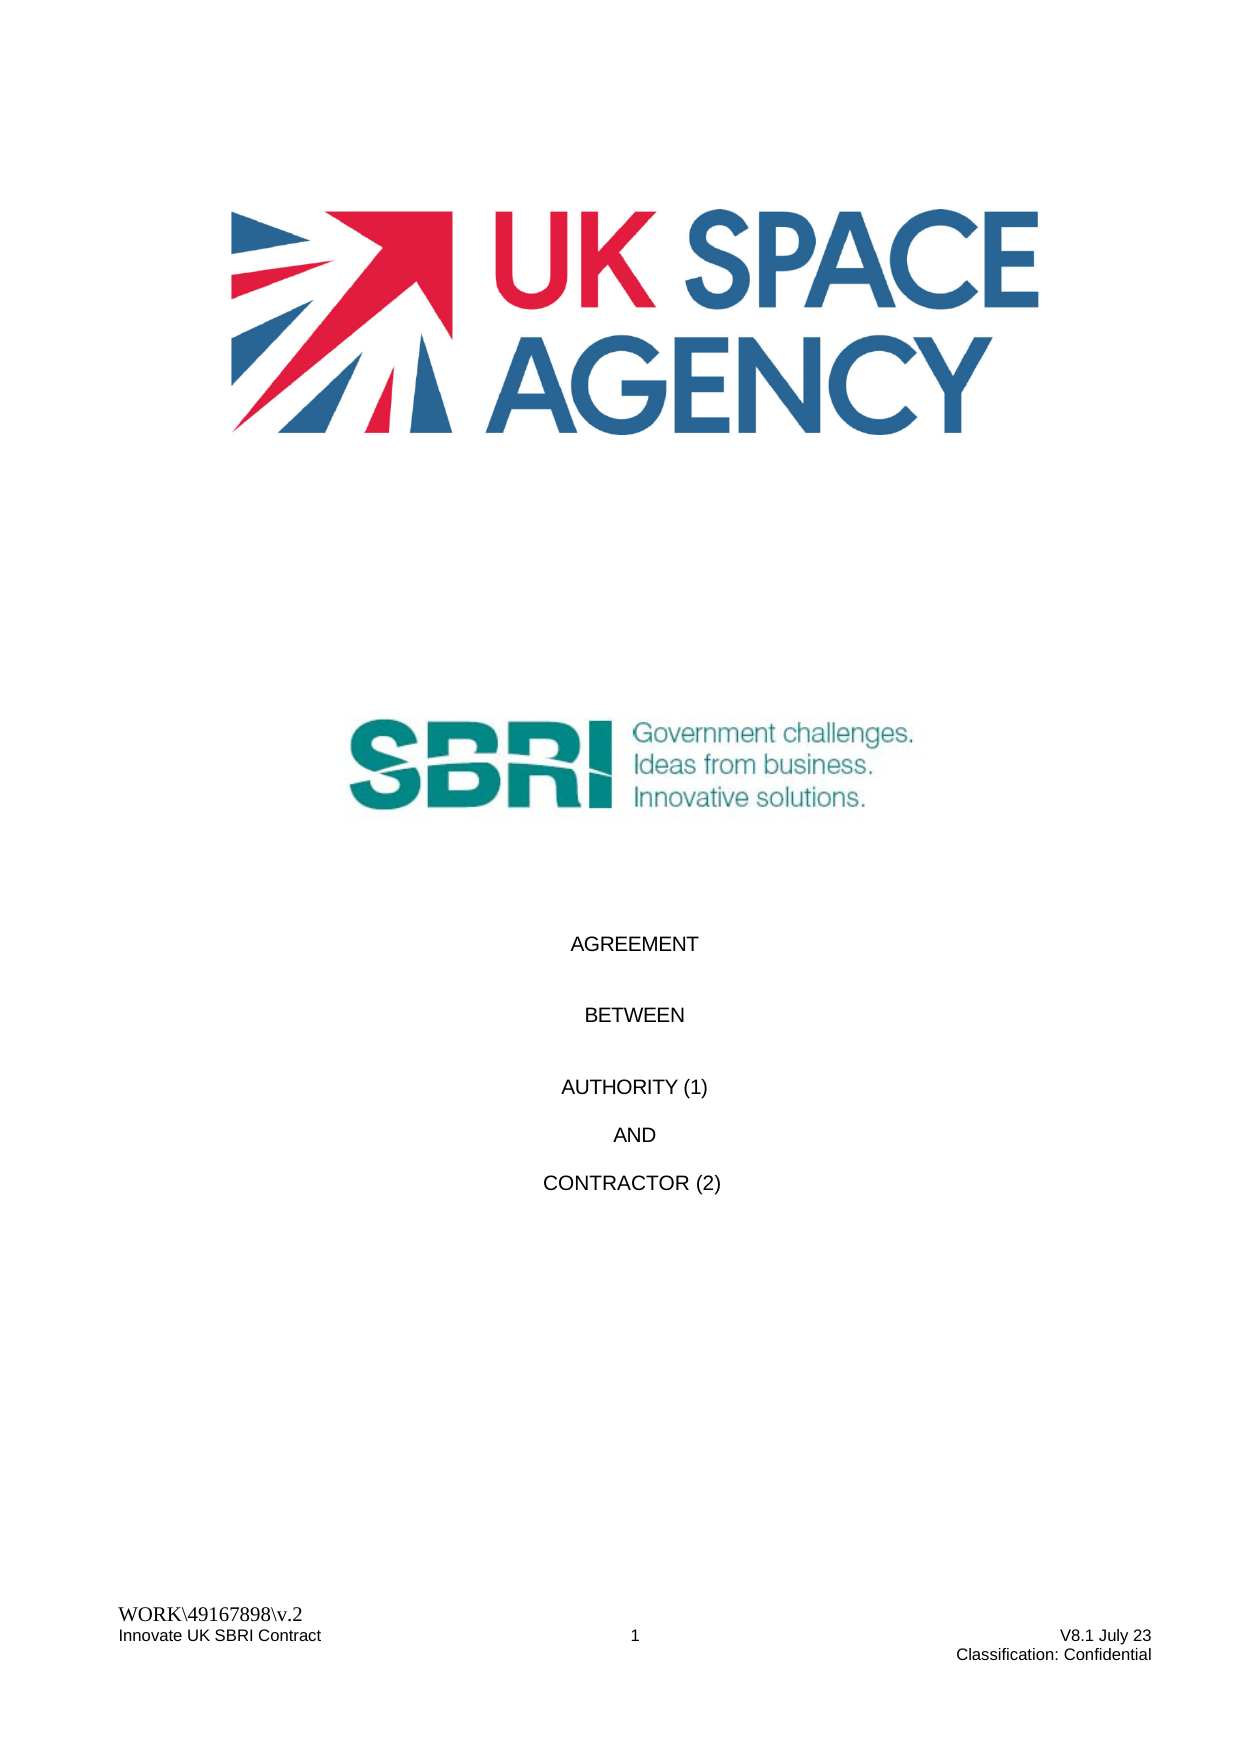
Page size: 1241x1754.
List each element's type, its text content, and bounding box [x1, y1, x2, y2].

text BETWEEN [118, 1003, 1151, 1027]
text AND [118, 1123, 1151, 1147]
text CONTRACTOR (2) [118, 1171, 1151, 1195]
text AGREEMENT [118, 931, 1151, 955]
text AUTHORITY (1) [118, 1075, 1151, 1099]
